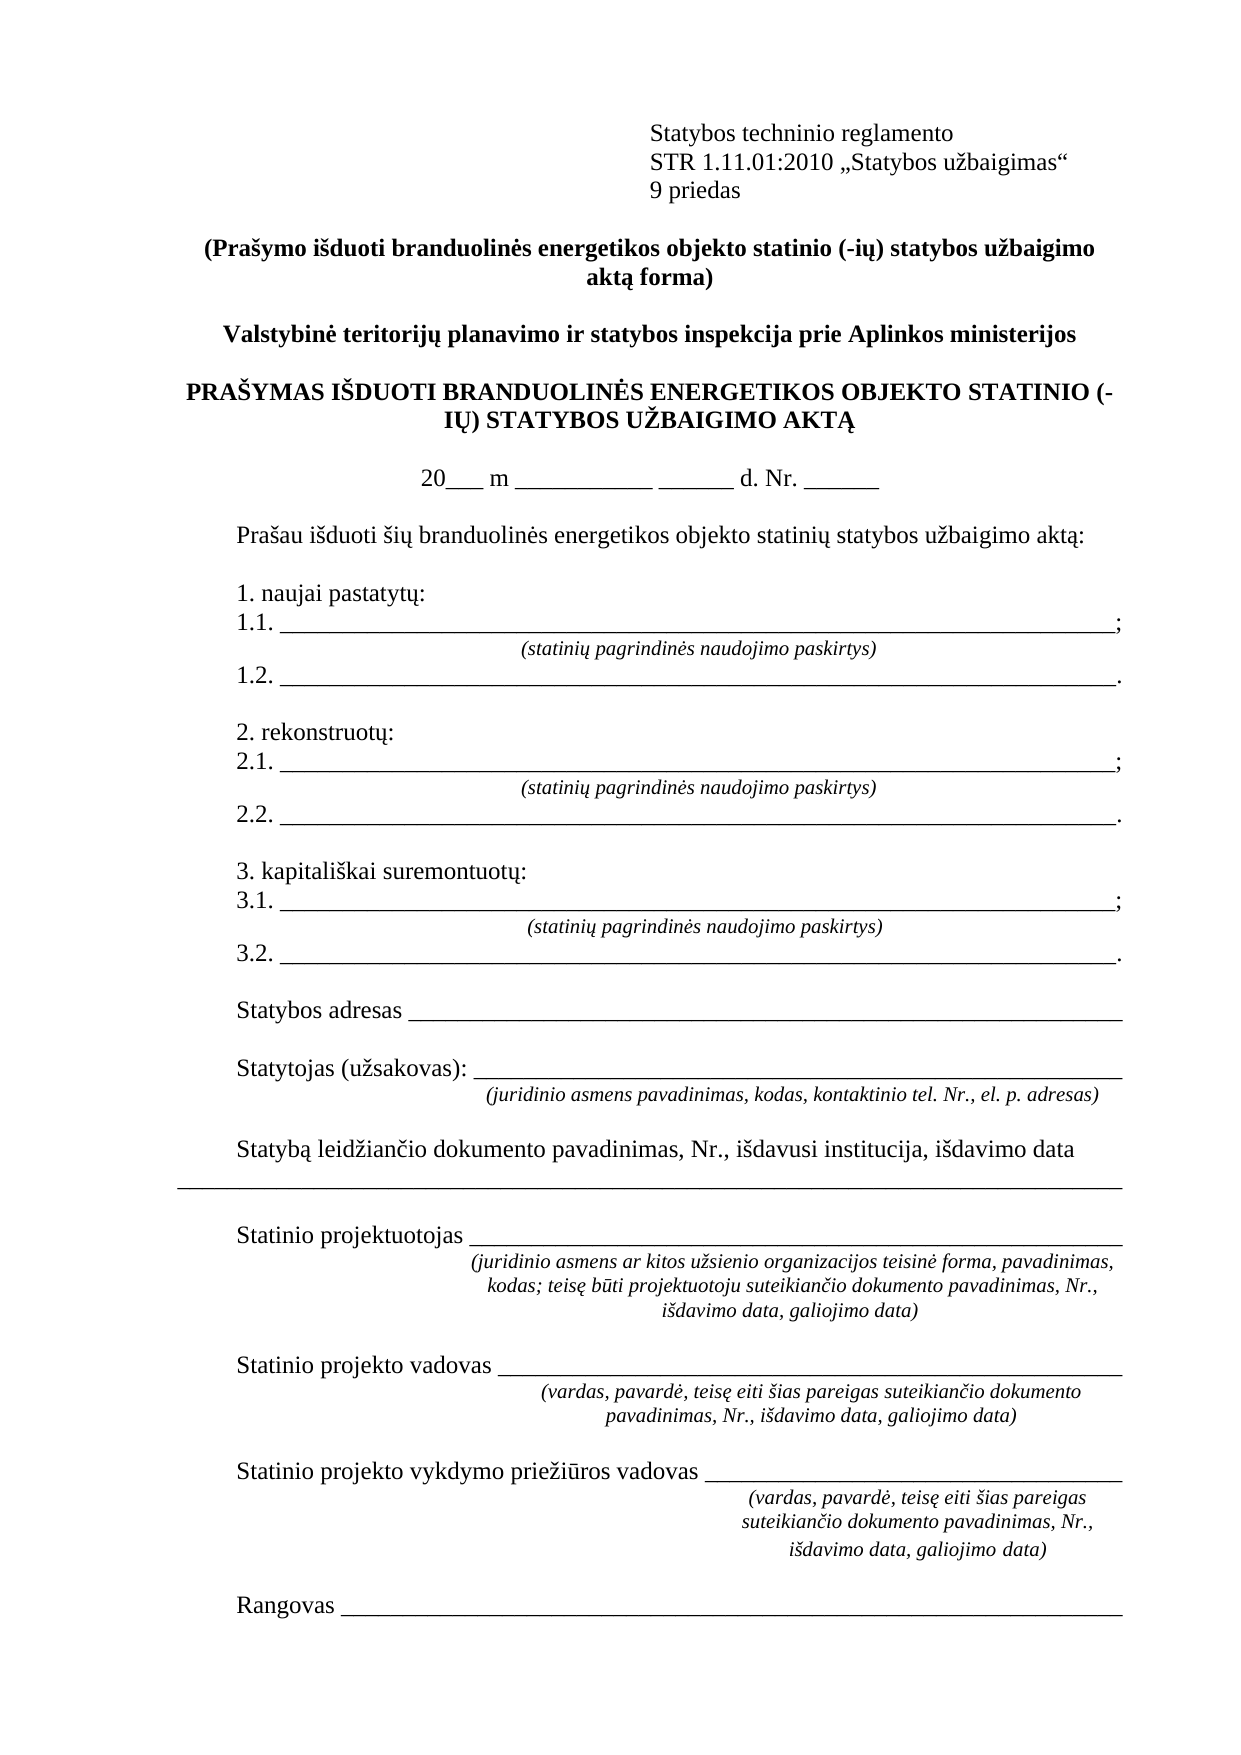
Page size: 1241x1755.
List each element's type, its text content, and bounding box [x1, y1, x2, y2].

text (juridinio asmens ar kitos užsienio organizacijos teisinė forma, pavadinimas, kodas; teisę būti projektuotoju suteikiančio dokumento pavadinimas, Nr., išdavimo data, galiojimo data) [465, 1249, 1122, 1322]
text (juridinio asmens pavadinimas, kodas, kontaktinio tel. Nr., el. p. adresas) [465, 1082, 1122, 1106]
text PRAŠYMAS IŠDUOTI BRANDUOLINĖS ENERGETIKOS OBJEKTO STATINIO (-IŲ) STATYBOS UŽBAIGIMO AKTĄ [177, 377, 1122, 434]
text 9 priedas [649, 176, 1122, 204]
text (statinių pagrindinės naudojimo paskirtys) [277, 636, 1122, 660]
text Statinio projekto vadovas [177, 1350, 1122, 1379]
text Statytojas (užsakovas): [177, 1053, 1122, 1082]
text Statinio projekto vykdymo priežiūros vadovas [177, 1456, 1122, 1485]
text _ [177, 1163, 1122, 1188]
text (statinių pagrindinės naudojimo paskirtys) [277, 775, 1122, 799]
text Statinio projektuotojas [177, 1221, 1122, 1249]
text 2.2. . [177, 799, 1122, 827]
text 2.1. ; [177, 746, 1122, 775]
text Valstybinė teritorijų planavimo ir statybos inspekcija prie Aplinkos ministerijos [177, 319, 1122, 348]
text 20___ m ___________ ______ d. Nr. ______ [177, 463, 1122, 492]
text 2. rekonstruotų: [177, 717, 1122, 746]
text STR 1.11.01:2010 „Statybos užbaigimas“ [649, 147, 1122, 176]
text Rangovas [177, 1590, 1122, 1619]
text 1. naujai pastatytų: [177, 578, 1122, 607]
text Statybos adresas [177, 995, 1122, 1024]
text Statybos techninio reglamento [649, 118, 1122, 147]
text Statybą leidžiančio dokumento pavadinimas, Nr., išdavusi institucija, išdavimo data [177, 1134, 1122, 1163]
text 1.2. . [177, 660, 1122, 688]
text Prašau išduoti šių branduolinės energetikos objekto statinių statybos užbaigimo aktą: [177, 521, 1122, 549]
text 1.1. ; [177, 607, 1122, 636]
text (vardas, pavardė, teisę eiti šias pareigas suteikiančio dokumento pavadinimas, Nr., išdavimo data, galiojimo data) [502, 1379, 1122, 1427]
text 3. kapitališkai suremontuotų: [177, 856, 1122, 885]
text 3.2. . [177, 938, 1122, 967]
text (statinių pagrindinės naudojimo paskirtys) [290, 914, 1122, 938]
text (Prašymo išduoti branduolinės energetikos objekto statinio (-ių) statybos užbaigimo aktą forma) [177, 233, 1122, 291]
text (vardas, pavardė, teisę eiti šias pareigas suteikiančio dokumento pavadinimas, Nr., išdavimo data, galiojimo data) [715, 1485, 1122, 1562]
text 3.1. ; [177, 885, 1122, 914]
